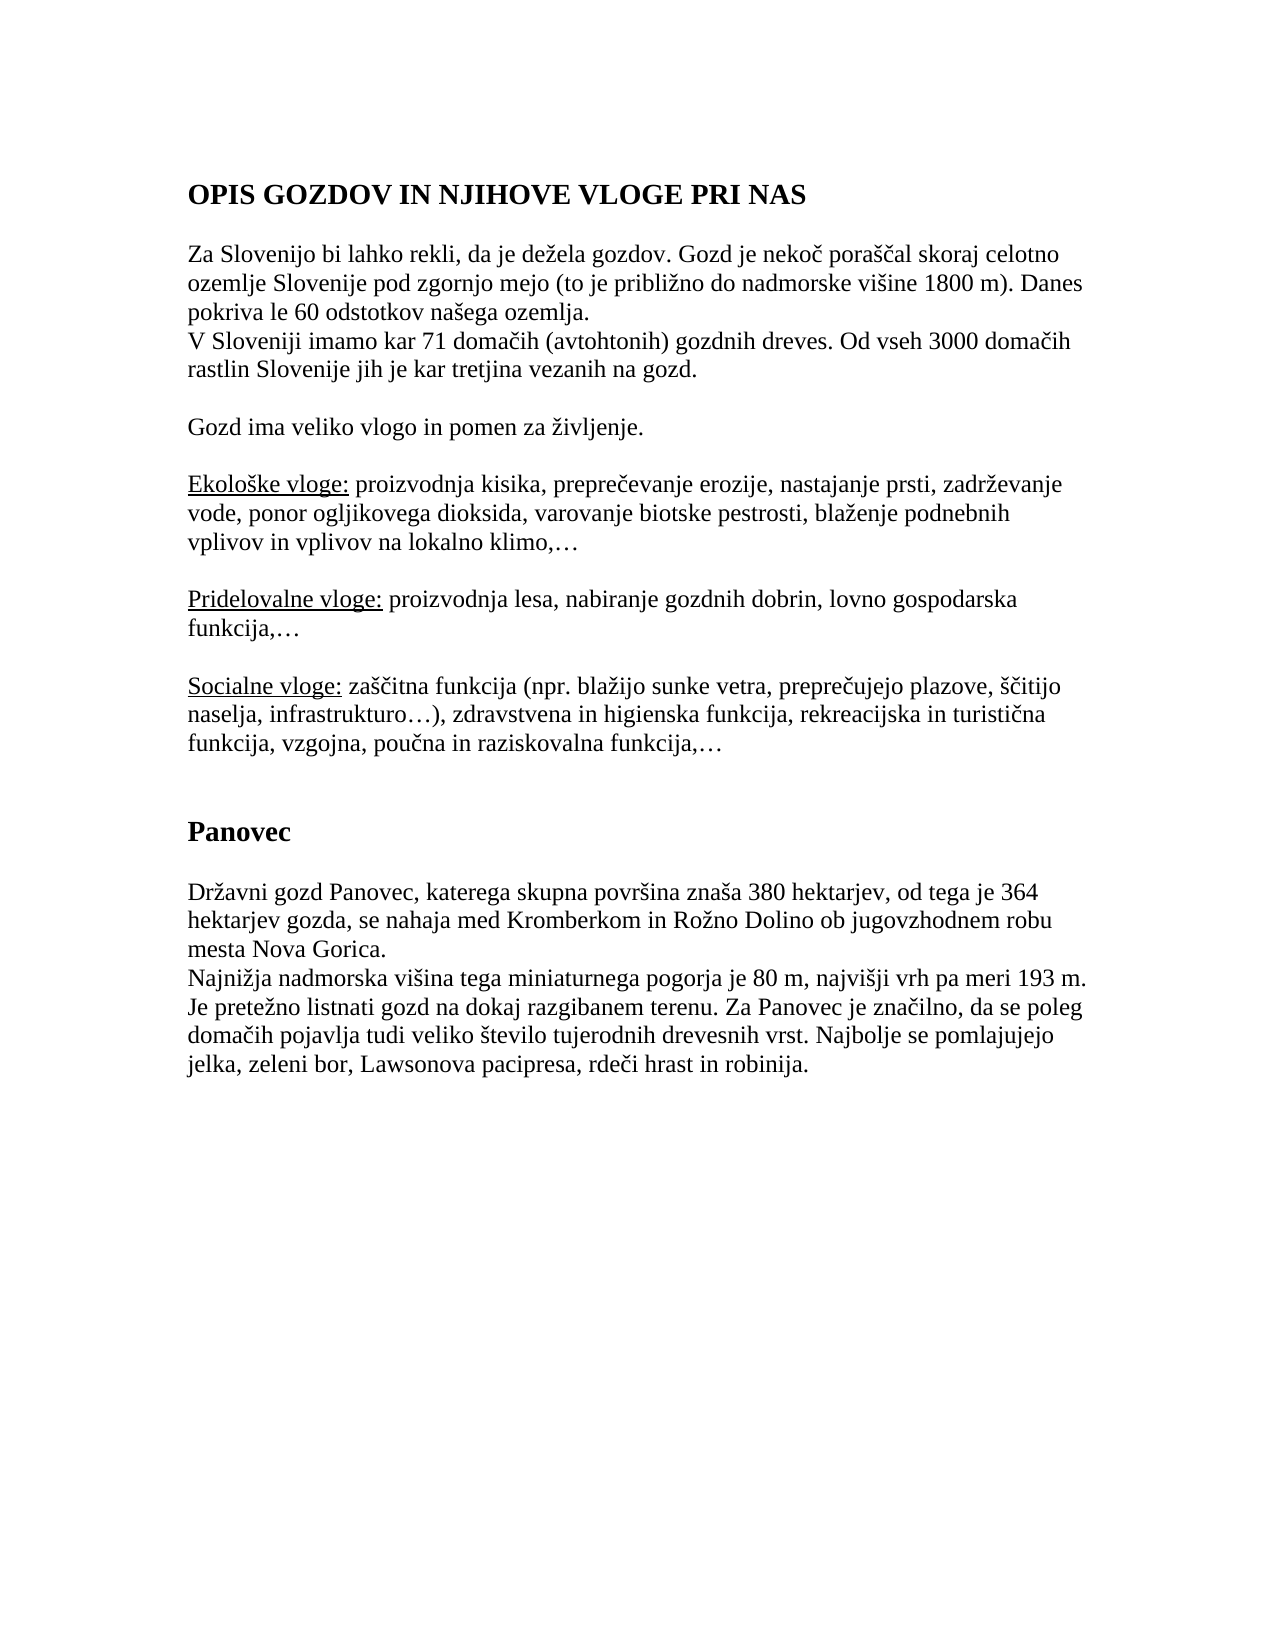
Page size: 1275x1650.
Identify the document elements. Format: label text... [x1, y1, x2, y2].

text Državni gozd Panovec, katerega skupna površina znaša 380 hektarjev, od tega je 364 hektarjev gozda, se nahaja med Kromberkom in Rožno Dolino ob jugovzhodnem robu mesta Nova Gorica. [187, 877, 1088, 963]
text Socialne vloge: zaščitna funkcija (npr. blažijo sunke vetra, preprečujejo plazove, ščitijo naselja, infrastrukturo…), zdravstvena in higienska funkcija, rekreacijska in turistična funkcija, vzgojna, poučna in raziskovalna funkcija,… [187, 671, 1088, 757]
subtitle Panovec [187, 814, 1088, 848]
text Najnižja nadmorska višina tega miniaturnega pogorja je 80 m, najvišji vrh pa meri 193 m. [187, 963, 1088, 992]
text Pridelovalne vloge: proizvodnja lesa, nabiranje gozdnih dobrin, lovno gospodarska funkcija,… [187, 584, 1088, 642]
subtitle opis gozdov in njihove vloge pri nas [187, 177, 1088, 211]
text V Sloveniji imamo kar 71 domačih (avtohtonih) gozdnih dreves. Od vseh 3000 domačih rastlin Slovenije jih je kar tretjina vezanih na gozd. [187, 326, 1088, 383]
text Ekološke vloge: proizvodnja kisika, preprečevanje erozije, nastajanje prsti, zadrževanje vode, ponor ogljikovega dioksida, varovanje biotske pestrosti, blaženje podnebnih vplivov in vplivov na lokalno klimo,… [187, 469, 1088, 556]
text Je pretežno listnati gozd na dokaj razgibanem terenu. Za Panovec je značilno, da se poleg domačih pojavlja tudi veliko število tujerodnih drevesnih vrst. Najbolje se pomlajujejo jelka, zeleni bor, Lawsonova pacipresa, rdeči hrast in robinija. [187, 992, 1088, 1078]
text Gozd ima veliko vlogo in pomen za življenje. [187, 412, 1088, 441]
text Za Slovenijo bi lahko rekli, da je dežela gozdov. Gozd je nekoč poraščal skoraj celotno ozemlje Slovenije pod zgornjo mejo (to je približno do nadmorske višine 1800 m). Danes pokriva le 60 odstotkov našega ozemlja. [187, 239, 1088, 326]
